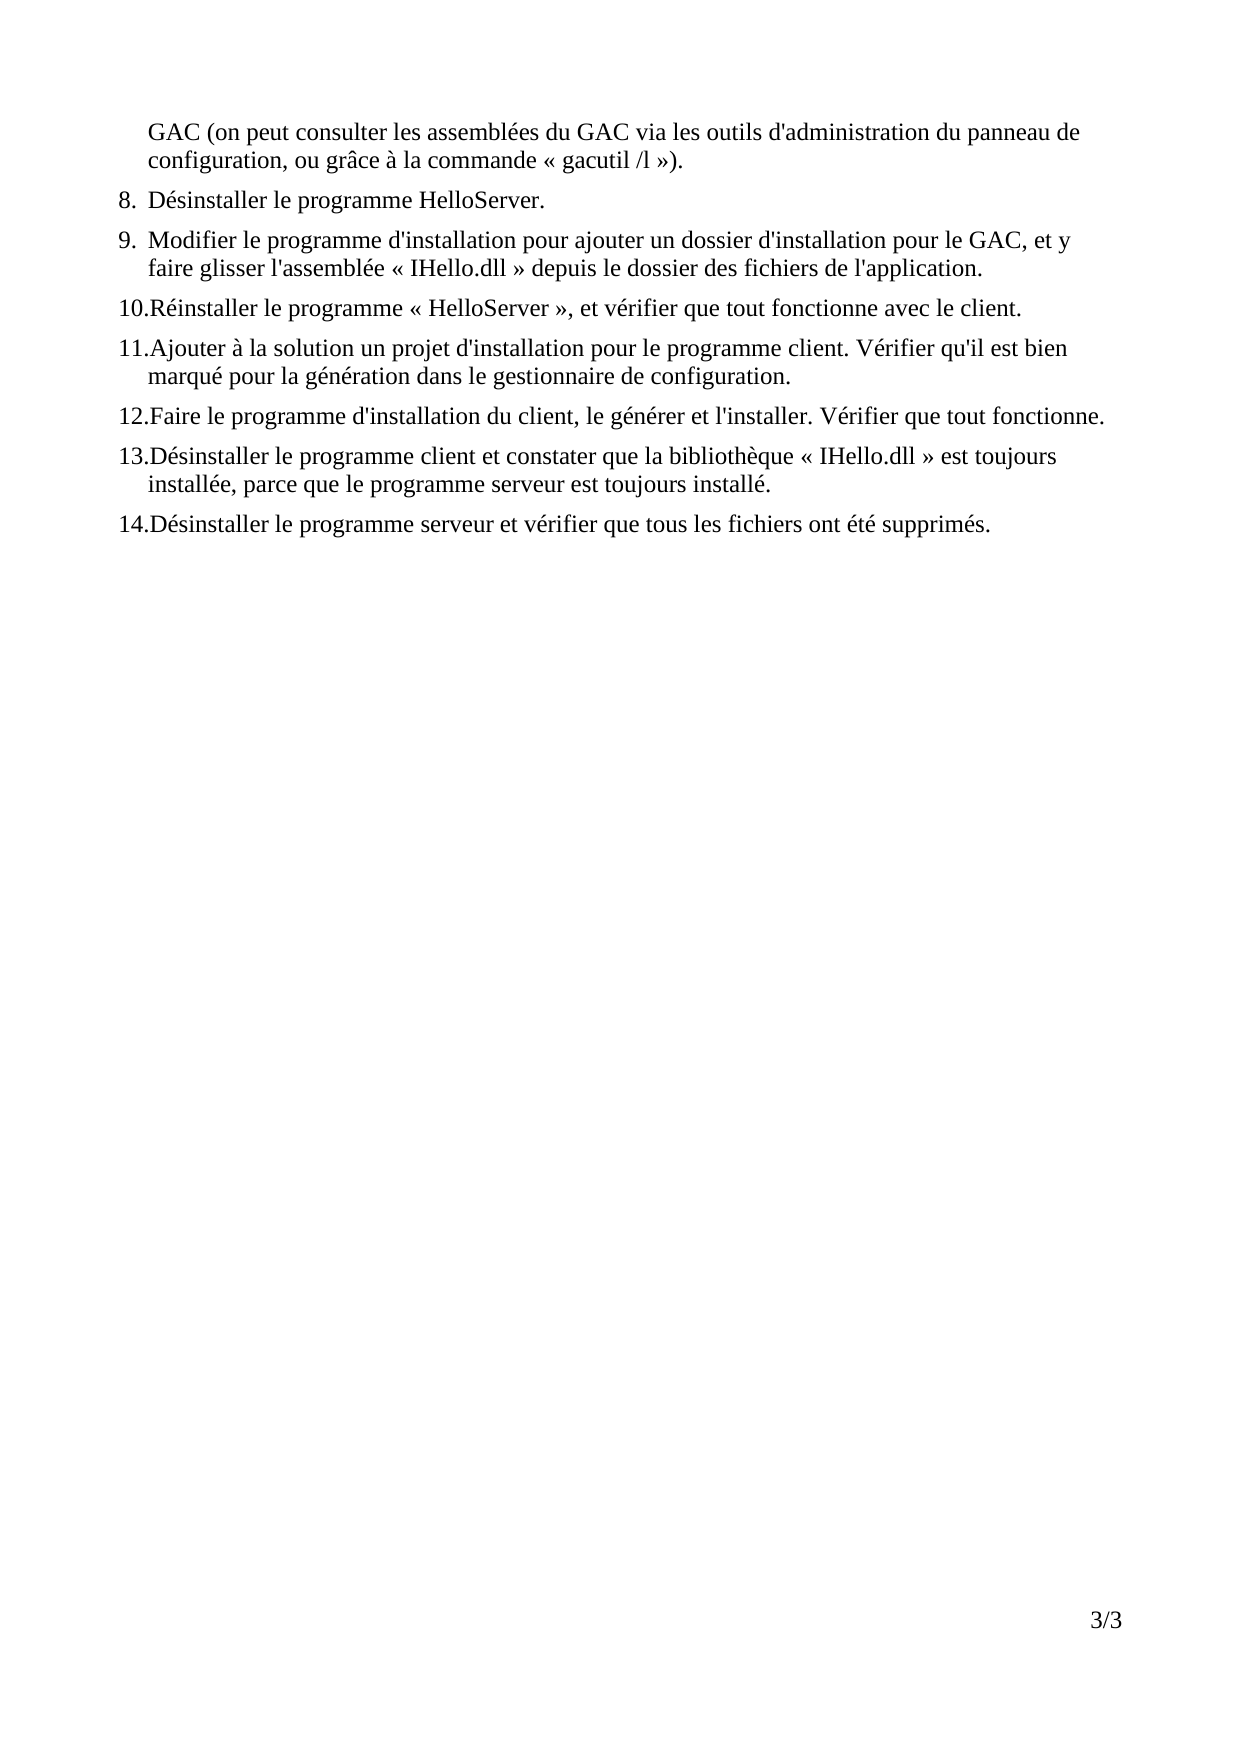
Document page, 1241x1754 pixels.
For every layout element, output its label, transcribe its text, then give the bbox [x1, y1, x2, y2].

list Désinstaller le programme serveur et vérifier que tous les fichiers ont été supprimés. [118, 510, 1122, 538]
list Ajouter à la solution un projet d'installation pour le programme client. Vérifier qu'il est bien marqué pour la génération dans le gestionnaire de configuration. [118, 334, 1122, 390]
list Faire le programme d'installation du client, le générer et l'installer. Vérifier que tout fonctionne. [118, 402, 1122, 430]
list Désinstaller le programme client et constater que la bibliothèque « IHello.dll » est toujours installée, parce que le programme serveur est toujours installé. [118, 442, 1122, 498]
list Désinstaller le programme HelloServer. [118, 186, 1122, 214]
list Réinstaller le programme « HelloServer », et vérifier que tout fonctionne avec le client. [118, 294, 1122, 322]
list GAC (on peut consulter les assemblées du GAC via les outils d'administration du panneau de configuration, ou grâce à la commande « gacutil /l »). [118, 118, 1122, 173]
list Modifier le programme d'installation pour ajouter un dossier d'installation pour le GAC, et y faire glisser l'assemblée « IHello.dll » depuis le dossier des fichiers de l'application. [118, 226, 1122, 282]
